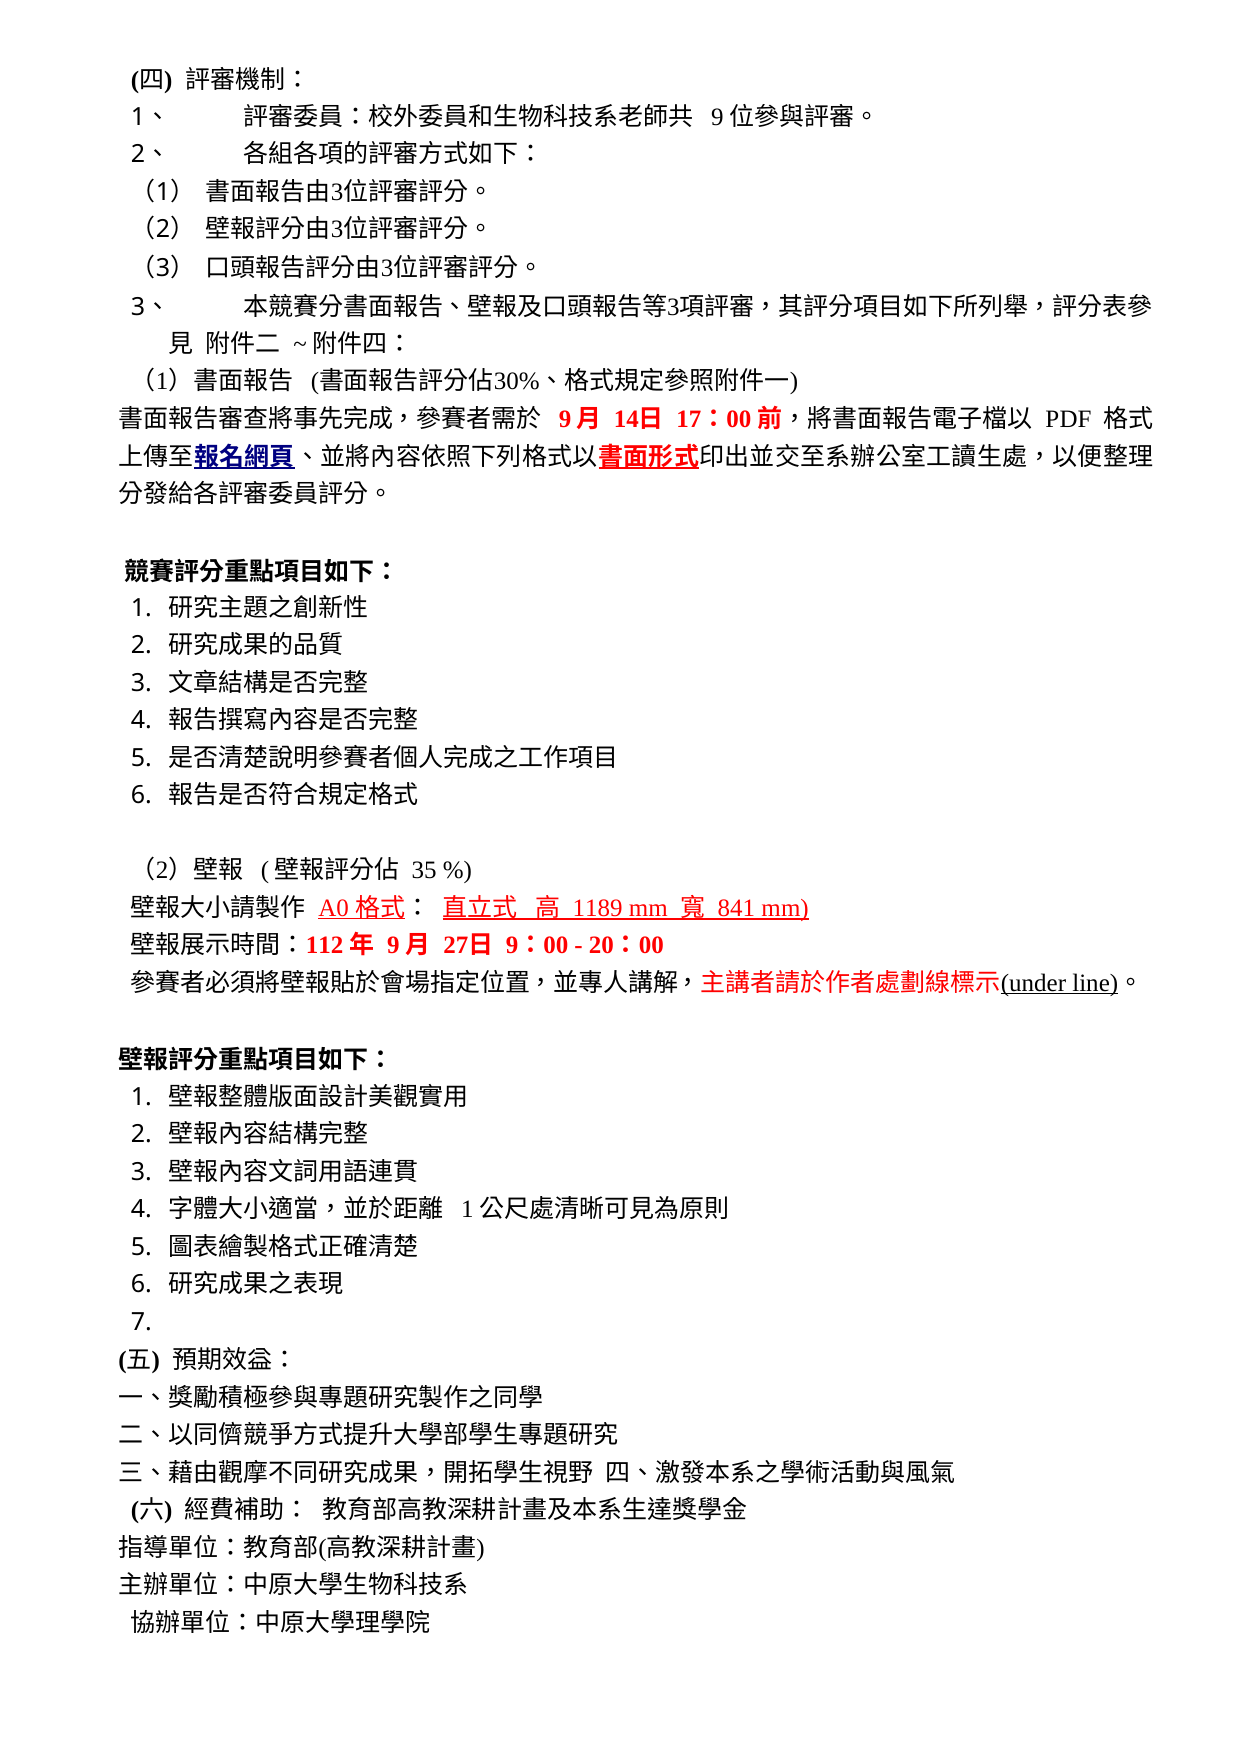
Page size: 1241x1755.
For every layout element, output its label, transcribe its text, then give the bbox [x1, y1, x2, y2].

text （1）書面報告 (書面報告評分佔30%、格式規定參照附件一) [131, 360, 1167, 396]
text 協辦單位：中原大學理學院 [131, 1601, 1167, 1639]
list 壁報內容文詞用語連貫 [131, 1150, 1167, 1187]
list 報告是否符合規定格式 [131, 774, 1167, 811]
text (四) 評審機制： [131, 59, 1167, 96]
text (五) 預期效益： 一、獎勵積極參與專題研究製作之同學 [118, 1339, 891, 1414]
list 口頭報告評分由3位評審評分。 [131, 246, 1167, 284]
list 各組各項的評審方式如下： [131, 133, 1167, 170]
list 壁報整體版面設計美觀實用 [131, 1076, 1167, 1112]
list 評審委員：校外委員和生物科技系老師共 9 位參與評審。 [131, 96, 1167, 133]
list 研究成果之表現 [131, 1262, 1167, 1300]
text 指導單位：教育部(高教深耕計畫) 主辦單位：中原大學生物科技系 [118, 1526, 656, 1601]
text 參賽者必須將壁報貼於會場指定位置，並專人講解，主講者請於作者處劃線標示(under line)。 [131, 962, 1167, 999]
list 圖表繪製格式正確清楚 [131, 1225, 1167, 1262]
list 報告撰寫內容是否完整 [131, 699, 1167, 736]
text （2）壁報 (壁報評分佔 35 %) [131, 849, 1167, 886]
text 二、以同儕競爭方式提升大學部學生專題研究 三、藉由觀摩不同研究成果，開拓學生視野 四、激發本系之學術活動與風氣 [118, 1414, 1112, 1489]
text 壁報展示時間：112 年 9 月 27日 9：00 - 20：00 [131, 924, 1167, 962]
text 壁報評分重點項目如下： [118, 1039, 654, 1076]
text 書面報告審查將事先完成，參賽者需於 9月 14日 17：00 前，將書面報告電子檔以 PDF 格式上傳至報名網頁、並將內容依照下列格式以書面形式印出並交至系辦公室工讀生處，以便整理分發給各評審委員評分。 [118, 398, 1154, 510]
text 壁報大小請製作 A0 格式： 直立式 高 1189 mm 寬 841 mm) [131, 886, 1167, 924]
list 壁報內容結構完整 [131, 1112, 1167, 1150]
list 是否清楚說明參賽者個人完成之工作項目 [131, 736, 1167, 774]
text (六) 經費補助： 教育部高教深耕計畫及本系生達獎學金 [131, 1489, 1167, 1526]
list 書面報告由3位評審評分。 [131, 170, 1167, 208]
list 文章結構是否完整 [131, 661, 1167, 699]
list 字體大小適當，並於距離 1 公尺處清晰可見為原則 [131, 1187, 1167, 1225]
list 研究主題之創新性 [131, 587, 1167, 624]
list 研究成果的品質 [131, 624, 1167, 661]
text 競賽評分重點項目如下： [118, 550, 1154, 587]
list 本競賽分書面報告、壁報及口頭報告等3項評審，其評分項目如下所列舉，評分表參見 附件二 ~ 附件四： [131, 285, 1167, 360]
list 壁報評分由3位評審評分。 [131, 208, 1167, 245]
